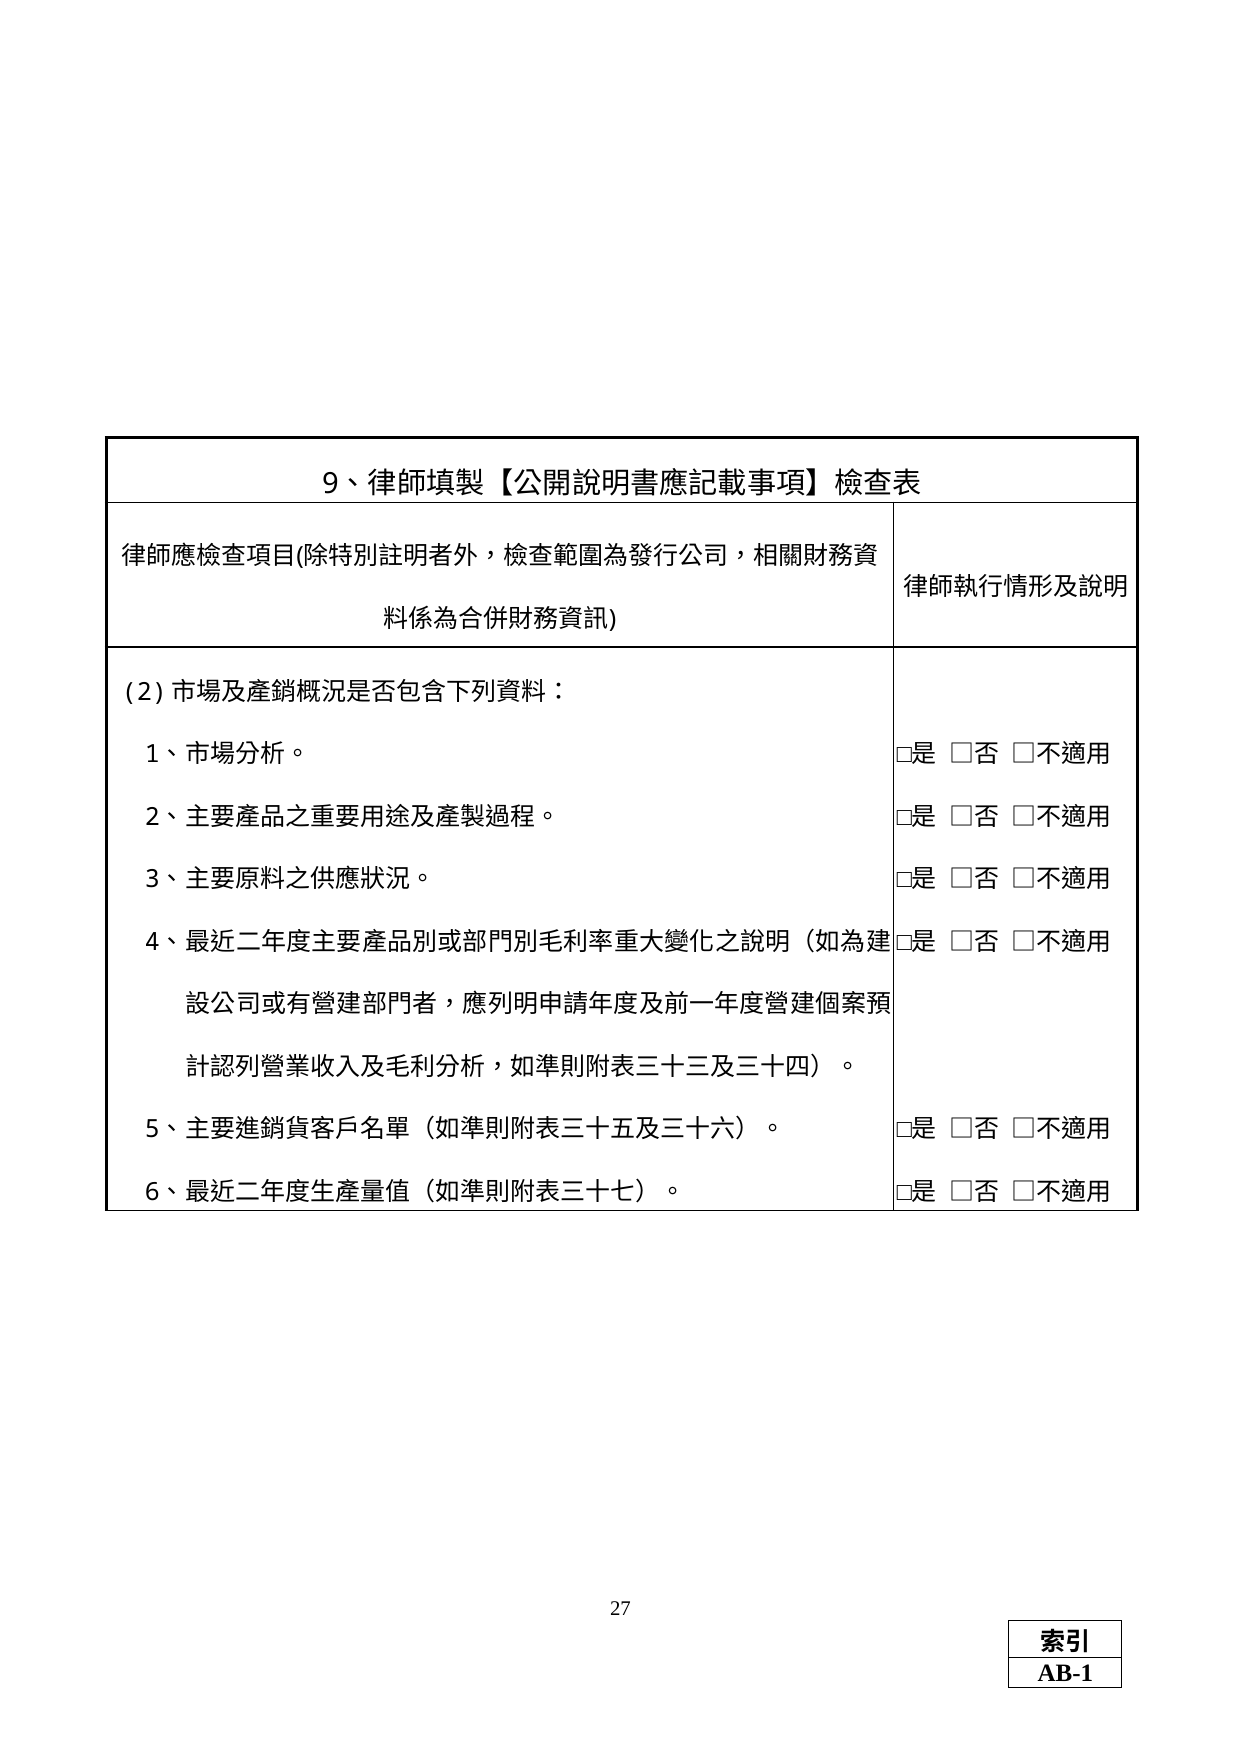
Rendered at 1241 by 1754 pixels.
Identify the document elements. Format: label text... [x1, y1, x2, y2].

table_cell 律師執行情形及說明 [894, 503, 1136, 646]
table_cell □是 □否 □不適用 □是 □否 □不適用 □是 □否 □不適用 □是 □否 □不適用 □是 □否 □不適用 □是 □否 □不適用 [894, 648, 1136, 1210]
table_cell 市場及產銷概況是否包含下列資料： 市場分析。 主要產品之重要用途及產製過程。 主要原料之供應狀況。 最近二年度主要產品別或部門別毛利率重大變化之說明（如為建設公司或有營建部門者，應列明申請年度及前一年度營建個案預計認列營業收入及毛利分析，如準則附表三十三及三十四）。 主要進銷貨客戶名單（如準則附表三十五及三十六）。 最近二年度生產量值（如準則附表三十七）。 最近二年度銷售量值（如準則附表三十八）。 [108, 648, 893, 1210]
table_cell 律師應檢查項目(除特別註明者外，檢查範圍為發行公司，相關財務資料係為合併財務資訊) [108, 503, 893, 646]
table_header 9、律師填製【公開說明書應記載事項】檢查表 [108, 439, 1136, 502]
